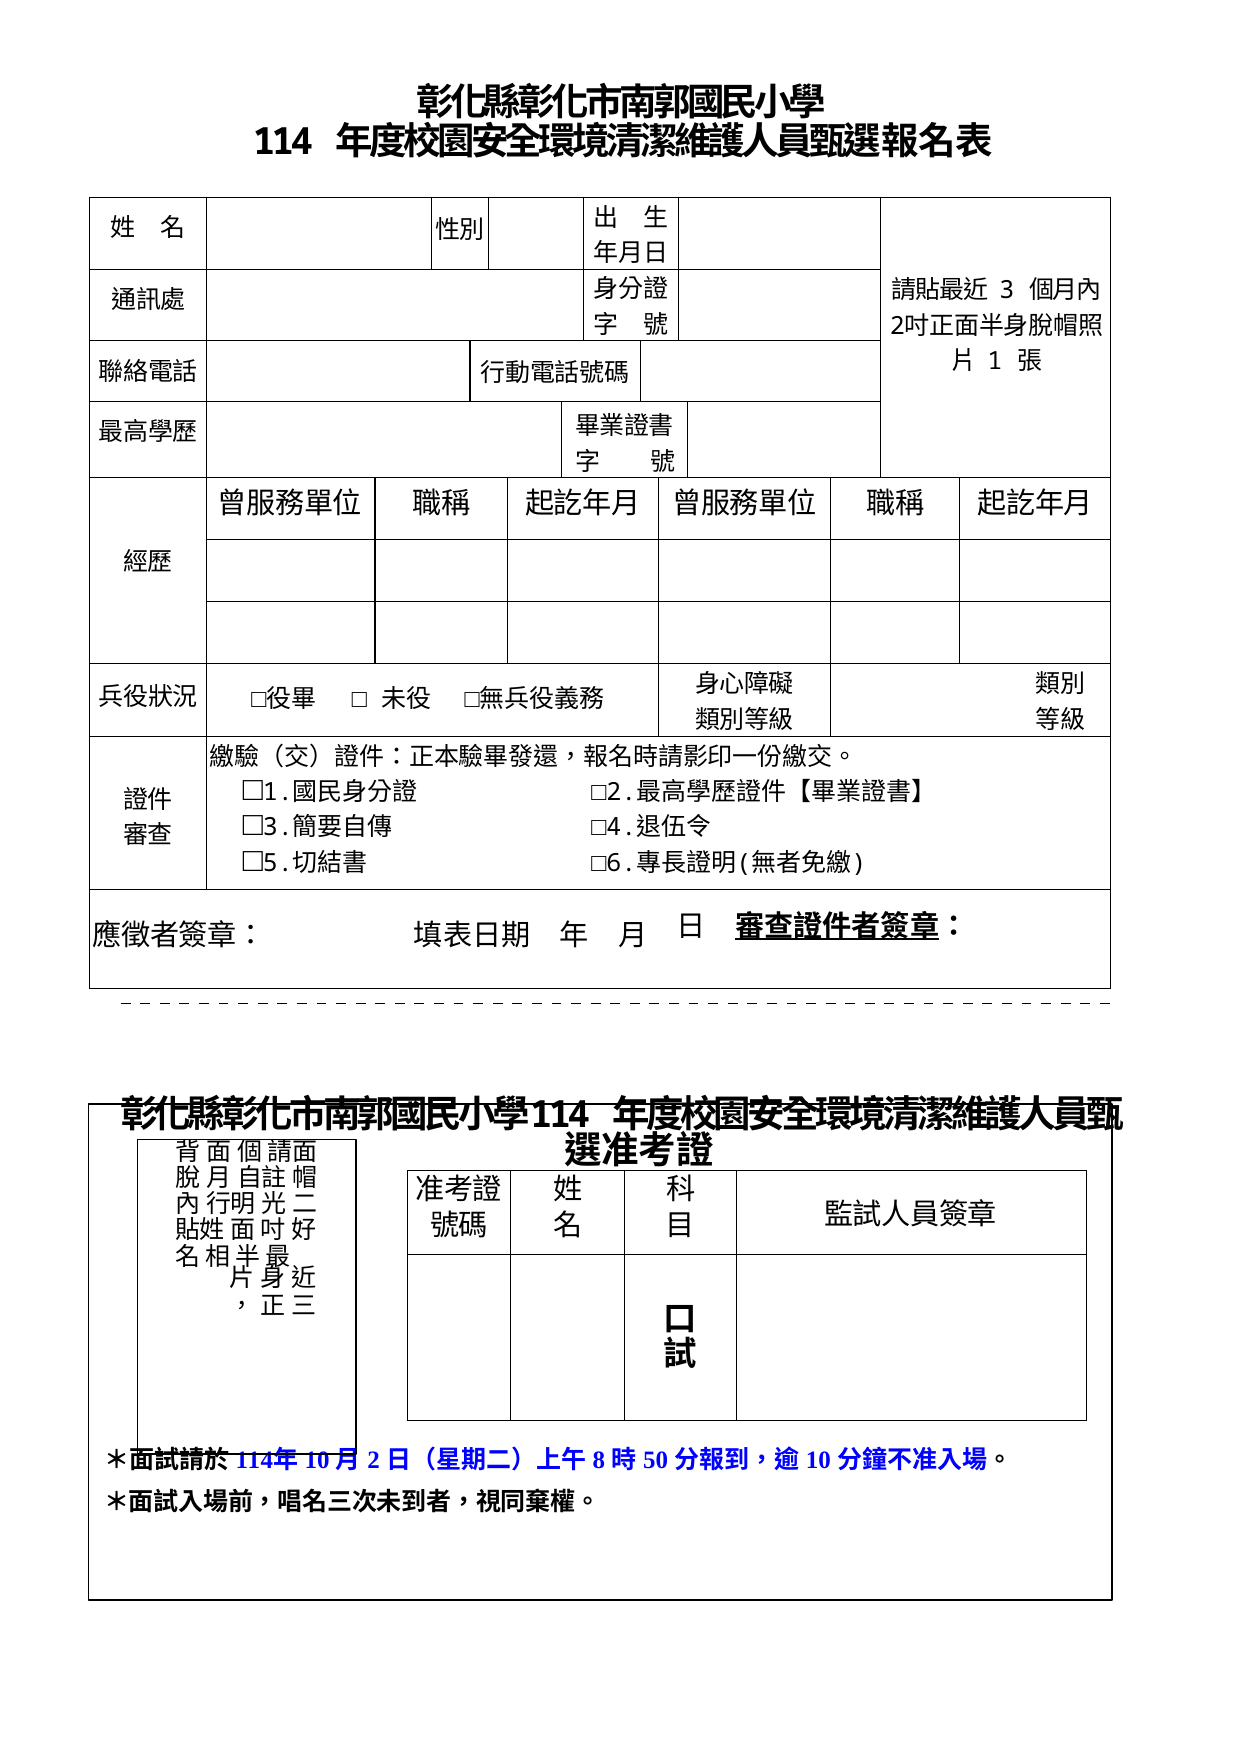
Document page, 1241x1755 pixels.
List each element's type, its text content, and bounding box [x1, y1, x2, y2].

table_cell 身心障礙 類別等級 [659, 664, 830, 736]
table_cell 月 [615, 890, 658, 987]
table_cell [207, 602, 374, 663]
table_cell 經歷 [90, 478, 206, 663]
table_cell 日 審查證件者簽章： [658, 890, 1110, 987]
table_cell □役畢 [207, 664, 339, 736]
table_cell [960, 540, 1110, 601]
table_cell □ 未役 □無兵役義務 [339, 664, 615, 736]
text 114 年度校園安全環境清潔維護人員甄選報名表 [120, 126, 1126, 161]
table_cell 聯絡電話 [90, 341, 206, 401]
text 彰化縣彰化市南郭國民小學114 年度校園安全環境清潔維護人員甄選准考證 [138, 1140, 355, 1170]
table_cell 填表日期 年 [339, 890, 615, 987]
table_header 科目 [625, 1171, 736, 1254]
table_cell 口試 [625, 1255, 736, 1420]
table_cell [659, 540, 830, 601]
table_cell 職稱 [831, 478, 959, 539]
table_cell [831, 540, 959, 601]
table_cell [511, 1255, 624, 1420]
table_header 准考證號碼 [408, 1171, 510, 1254]
table_cell [688, 402, 880, 477]
table_cell 行動電話號碼 [471, 341, 640, 401]
table_cell [831, 602, 959, 663]
table_cell 兵役狀況 [90, 664, 206, 736]
text 彰化縣彰化市南郭國民小學114 年度校園安全環境清潔維護人員甄選准考證 [981, 1105, 1033, 1127]
table_header 性別 [432, 198, 488, 268]
table_cell 畢業證書字 號 [562, 402, 687, 477]
table_cell [408, 1255, 510, 1420]
table_cell 類別 等級 [831, 664, 1110, 736]
table_cell 起訖年月 [960, 478, 1110, 539]
table_cell [659, 602, 830, 663]
table_cell 繳驗（交）證件：正本驗畢發還，報名時請影印一份繳交。 □1.國民身分證 □2.最高學歷證件【畢業證書】 □3.簡要自傳 □4.退伍令 □5.切結書 □6.專長證明(無者免繳) [207, 737, 1110, 889]
table_cell [615, 664, 658, 736]
table_cell [376, 602, 507, 663]
table_cell [641, 341, 880, 401]
text 彰化縣彰化市南郭國民小學114 年度校園安全環境清潔維護人員甄選准考證 [1111, 1099, 1126, 1170]
table_cell [207, 402, 561, 477]
table_cell [207, 341, 469, 401]
table_cell [207, 270, 583, 340]
table_cell [508, 540, 658, 601]
table_cell [737, 1255, 1086, 1420]
text 彰化縣彰化市南郭國民小學 [120, 87, 1126, 122]
text 彰化縣彰化市南郭國民小學114 年度校園安全環境清潔維護人員甄選准考證 [120, 1105, 1111, 1170]
table_cell 職稱 [376, 478, 507, 539]
table_cell [679, 270, 880, 340]
table_header 請貼最近 3 個月內 2吋正面半身脫帽照片 1 張 [881, 198, 1110, 477]
table_header [207, 198, 431, 268]
table_header [489, 198, 583, 268]
table_header 姓 名 [90, 198, 206, 268]
table_header 監試人員簽章 [737, 1171, 1086, 1254]
table_header 出 生 年月日 [584, 198, 678, 268]
table_cell 起訖年月 [508, 478, 658, 539]
table_cell [960, 602, 1110, 663]
table_header 姓名 [511, 1171, 624, 1254]
table_cell 最高學歷 [90, 402, 206, 477]
table_cell 曾服務單位 [207, 478, 374, 539]
table_header [679, 198, 880, 268]
table_cell 證件審查 [90, 737, 206, 889]
table_cell 應徵者簽章： [90, 890, 339, 987]
table_cell 身分證 字 號 [584, 270, 678, 340]
table_cell 通訊處 [90, 270, 206, 340]
table_cell [207, 540, 374, 601]
table_cell [376, 540, 507, 601]
table_cell [508, 602, 658, 663]
table_cell 曾服務單位 [659, 478, 830, 539]
